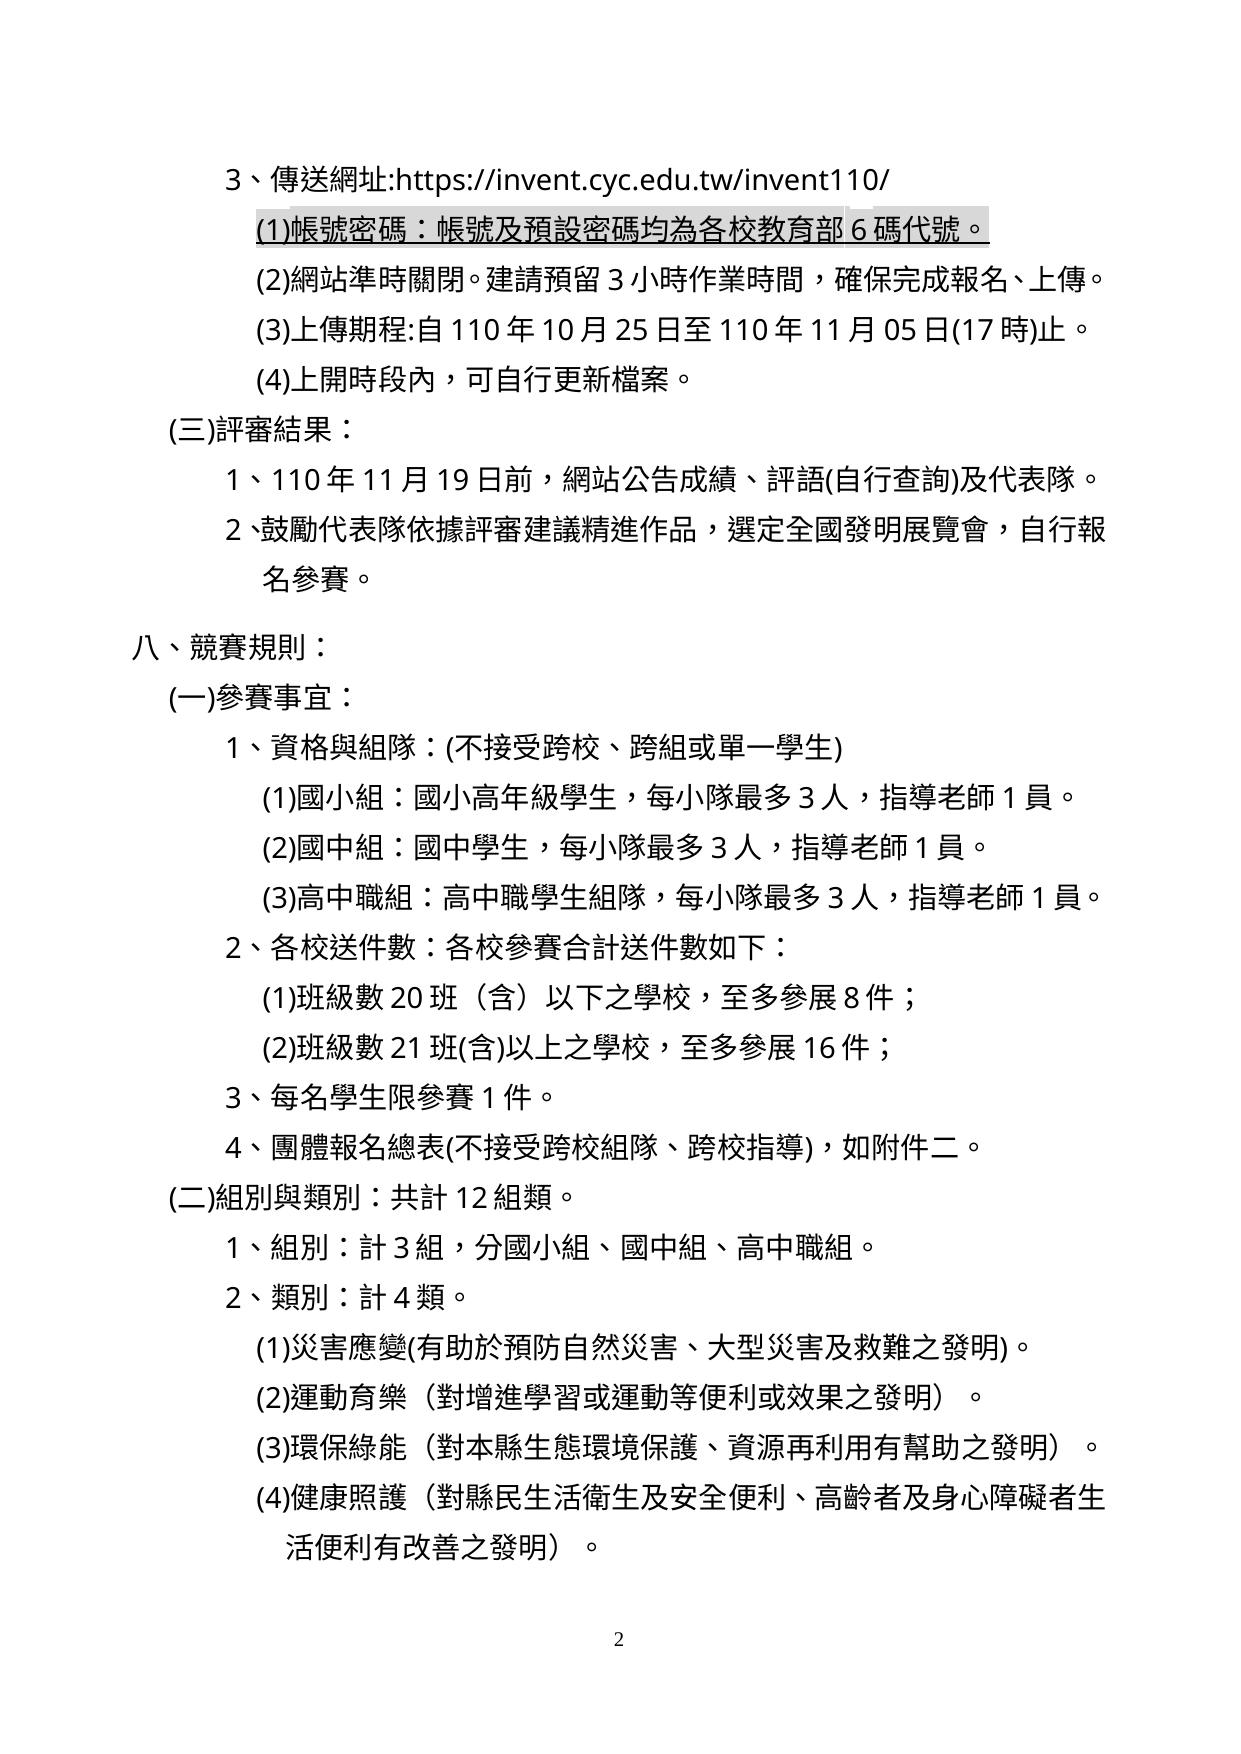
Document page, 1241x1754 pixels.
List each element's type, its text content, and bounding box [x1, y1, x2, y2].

text 2、鼓勵代表隊依據評審建議精進作品，選定全國發明展覽會，自行報名參賽。 [225, 500, 1106, 600]
text 1、110年11月19日前，網站公告成績、評語(自行查詢)及代表隊。 [225, 450, 1106, 500]
text (2)網站準時關閉。建請預留3小時作業時間，確保完成報名、上傳。 [256, 250, 1106, 300]
text 2、各校送件數：各校參賽合計送件數如下： [225, 919, 1106, 969]
text (3)環保綠能（對本縣生態環境保護、資源再利用有幫助之發明）。 [256, 1419, 1106, 1469]
text 3、每名學生限參賽1件。 [225, 1069, 1106, 1119]
text (1)災害應變(有助於預防自然災害、大型災害及救難之發明)。 [256, 1319, 1106, 1369]
text 1、組別：計3組，分國小組、國中組、高中職組。 [225, 1219, 1106, 1269]
text (2)運動育樂（對增進學習或運動等便利或效果之發明）。 [256, 1369, 1106, 1419]
text 4、團體報名總表(不接受跨校組隊、跨校指導)，如附件二。 [225, 1119, 1106, 1169]
text 2、類別：計4類。 [225, 1269, 1106, 1319]
text (4)健康照護（對縣民生活衛生及安全便利、高齡者及身心障礙者生活便利有改善之發明）。 [256, 1469, 1106, 1569]
text (4)上開時段內，可自行更新檔案。 [256, 350, 1106, 400]
text (三)評審結果： [169, 400, 1106, 450]
text (1)班級數20班（含）以下之學校，至多參展8件； [262, 969, 1106, 1019]
text (二)組別與類別：共計12組類。 [169, 1169, 1106, 1219]
text (1)帳號密碼：帳號及預設密碼均為各校教育部6碼代號。 [256, 200, 1106, 250]
text (3)高中職組：高中職學生組隊，每小隊最多3人，指導老師1員。 [262, 869, 1106, 919]
text (1)國小組：國小高年級學生，每小隊最多3人，指導老師1員。 [262, 769, 1106, 819]
text 3、傳送網址:https://invent.cyc.edu.tw/invent110/ [225, 150, 1106, 200]
text 八、競賽規則： [131, 619, 1106, 669]
text 1、資格與組隊：(不接受跨校、跨組或單一學生) [225, 719, 1106, 769]
text (2)班級數21班(含)以上之學校，至多參展16件； [262, 1019, 1106, 1069]
text (一)參賽事宜： [169, 669, 1106, 719]
text (2)國中組：國中學生，每小隊最多3人，指導老師1員。 [262, 819, 1106, 869]
text (3)上傳期程:自110年10月25日至110年11月05日(17時)止。 [256, 300, 1106, 350]
